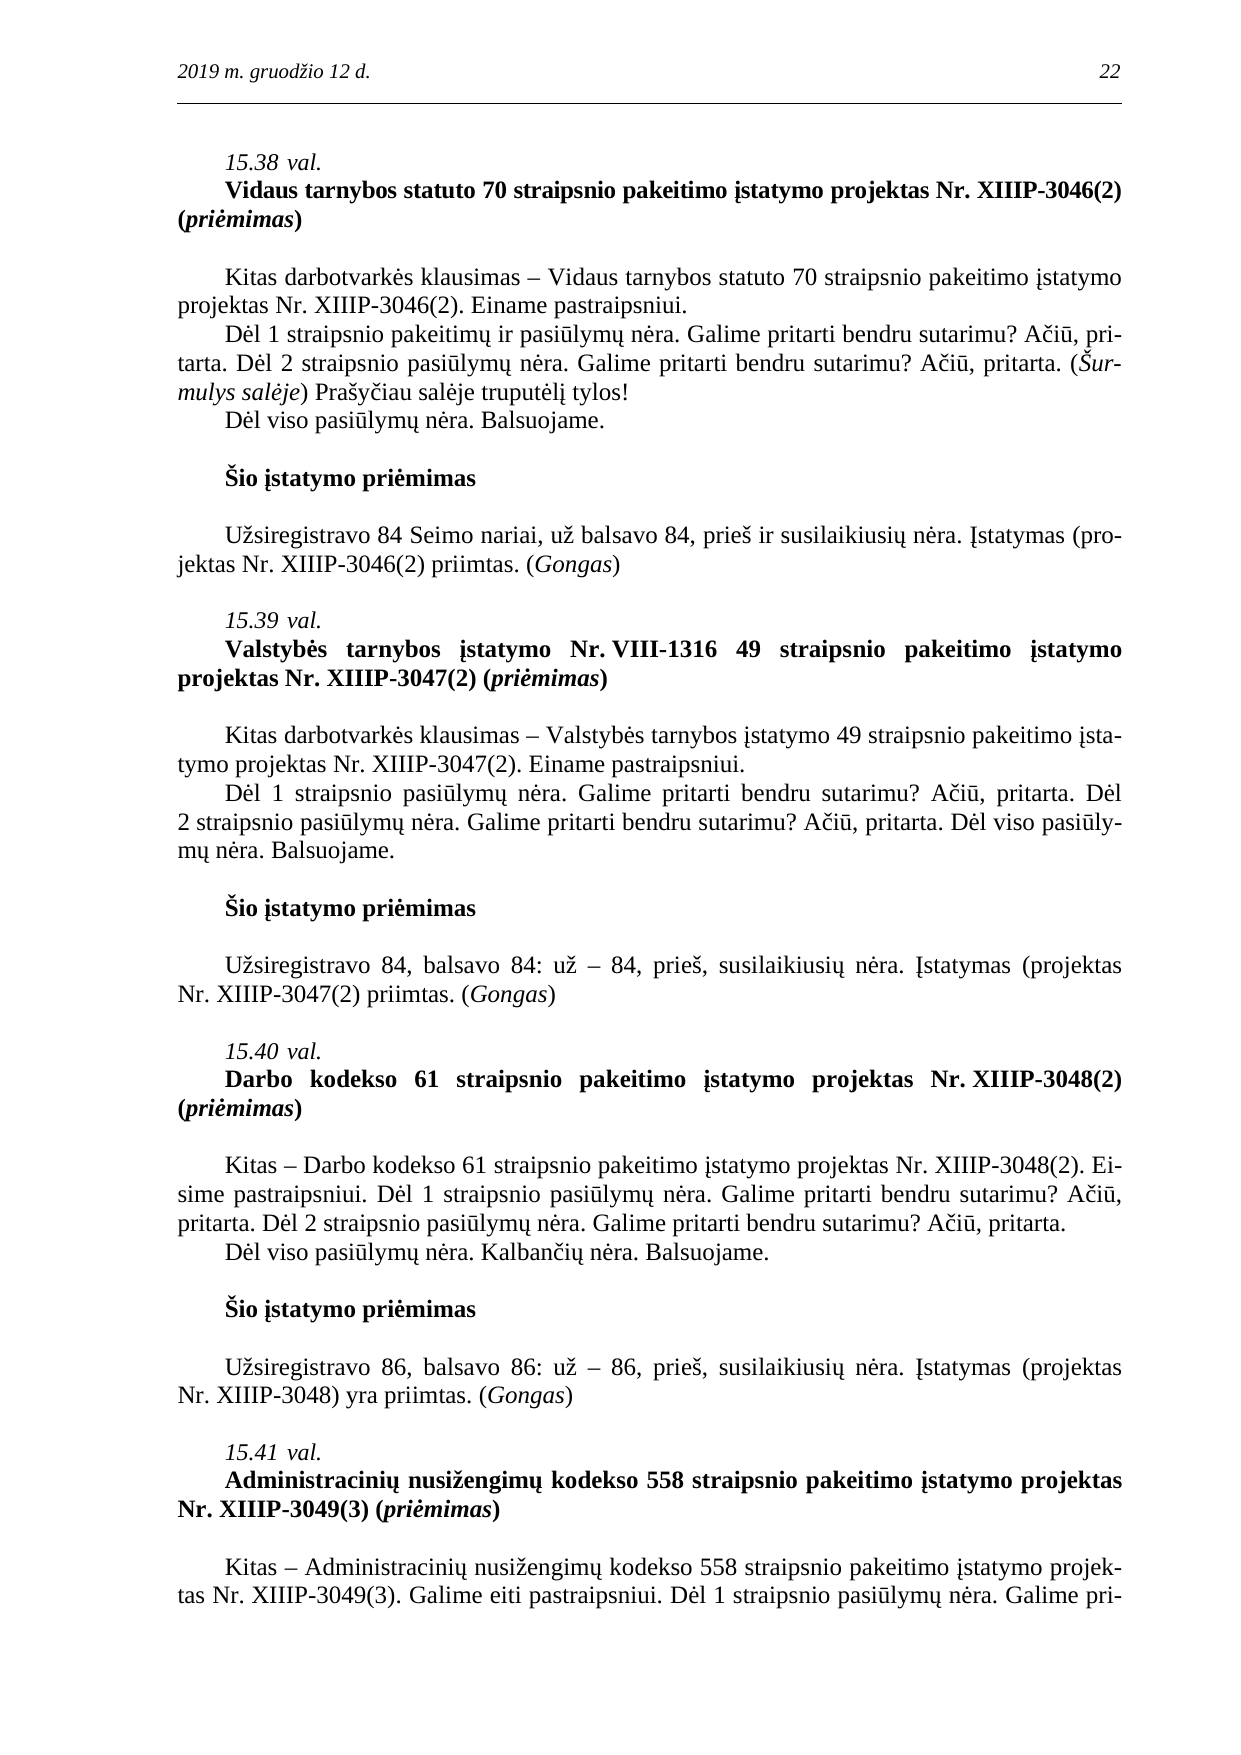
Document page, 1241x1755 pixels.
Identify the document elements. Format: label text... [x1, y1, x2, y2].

text Už­si­re­gist­ra­vo 84 Sei­mo na­riai, už bal­sa­vo 84, prieš ir su­si­lai­kiu­sių nė­ra. Įsta­ty­mas (pro­jek­tas Nr. XIIIP-3046(2) pri­im­tas. (Gon­gas) [177, 520, 1122, 578]
text Vals­ty­bės tar­ny­bos įsta­ty­mo Nr. VIII-1316 49 straips­nio pa­kei­ti­mo įsta­ty­mo projektas Nr. XIIIP-3047(2) (pri­ėmi­mas) [177, 634, 1122, 692]
text Už­si­re­gist­ra­vo 86, bal­sa­vo 86: už – 86, prieš, su­si­lai­kiu­sių nė­ra. Įsta­ty­mas (pro­jek­tas Nr. XIIIP-3048) yra pri­im­tas. (Gon­gas) [177, 1352, 1122, 1409]
text Dėl 1 straips­nio pa­kei­ti­mų ir pa­siū­ly­mų nė­ra. Ga­li­me pri­tar­ti ben­dru su­ta­ri­mu? Ačiū, pri­tar­ta. Dėl 2 straips­nio pa­siū­ly­mų nė­ra. Ga­li­me pri­tar­ti ben­dru su­ta­ri­mu? Ačiū, pri­tar­ta. (Šur­mu­lys sa­lė­je) Pra­šy­čiau sa­lė­je tru­pu­tė­lį ty­los! [177, 319, 1122, 405]
text 15.39 val. [224, 607, 1122, 634]
text Dėl vi­so pa­siū­ly­mų nė­ra. Kal­ban­čių nė­ra. Bal­suo­ja­me. [177, 1237, 1122, 1266]
text Dėl 1 straips­nio pa­siū­ly­mų nė­ra. Ga­li­me pri­tar­ti ben­dru su­ta­ri­mu? Ačiū, pri­tar­ta. Dėl 2 straips­nio pa­siū­ly­mų nė­ra. Ga­li­me pri­tar­ti ben­dru su­ta­ri­mu? Ačiū, pri­tar­ta. Dėl vi­so pa­siū­ly­mų nė­ra. Bal­suo­ja­me. [177, 778, 1122, 864]
text 15.38 val. [224, 148, 1122, 175]
text 15.40 val. [224, 1037, 1122, 1064]
text Dar­bo ko­dek­so 61 straips­nio pa­kei­ti­mo įsta­ty­mo pro­jek­tas Nr. XIIIP-3048(2) (priėmi­mas) [177, 1064, 1122, 1122]
text Ki­tas – Ad­mi­nist­ra­ci­nių nu­si­žen­gi­mų ko­dek­so 558 straips­nio pa­kei­ti­mo įsta­ty­mo pro­jek­tas Nr. XIIIP-3049(3). Ga­li­me ei­ti pa­straips­niui. Dėl 1 straips­nio pa­siū­ly­mų nė­ra. Ga­li­me pri­ [177, 1552, 1122, 1609]
text Vi­daus tar­ny­bos sta­tu­to 70 straips­nio pa­kei­ti­mo įsta­ty­mo pro­jek­tas Nr. XIIIP-3046(2) (pri­ėmi­mas) [177, 175, 1122, 233]
text Už­si­re­gist­ra­vo 84, bal­sa­vo 84: už – 84, prieš, su­si­lai­kiu­sių nė­ra. Įsta­ty­mas (pro­jek­tas Nr. XIIIP-3047(2) pri­im­tas. (Gon­gas) [177, 950, 1122, 1008]
text Ad­mi­nist­ra­ci­nių nu­si­žen­gi­mų ko­dek­so 558 straips­nio pa­kei­ti­mo įsta­ty­mo pro­jek­tas Nr. XIIIP-3049(3) (pri­ėmi­mas) [177, 1466, 1122, 1523]
text Šio įsta­ty­mo pri­ėmi­mas [177, 1294, 1122, 1323]
text Ki­tas dar­bo­tvarkės klau­si­mas – Vi­daus tar­ny­bos sta­tu­to 70 straips­nio pa­kei­ti­mo įsta­ty­mo pro­jek­tas Nr. XIIIP-3046(2). Ei­na­me pa­straips­niui. [177, 262, 1122, 319]
text Šio įsta­ty­mo pri­ėmi­mas [177, 463, 1122, 492]
text 15.41 val. [224, 1438, 1122, 1466]
text Ki­tas – Dar­bo ko­dek­so 61 straips­nio pa­kei­ti­mo įsta­ty­mo pro­jek­tas Nr. XIIIP-3048(2). Ei­si­me pa­straips­niui. Dėl 1 straips­nio pa­siū­ly­mų nė­ra. Ga­li­me pri­tar­ti ben­dru su­ta­ri­mu? Ačiū, pri­tar­ta. Dėl 2 straips­nio pa­siū­ly­mų nė­ra. Ga­li­me pri­tar­ti ben­dru su­ta­ri­mu? Ačiū, pri­tar­ta. [177, 1151, 1122, 1237]
text Ki­tas dar­bo­tvarkės klau­si­mas – Vals­ty­bės tar­ny­bos įsta­ty­mo 49 straips­nio pa­kei­ti­mo įsta­ty­mo pro­jek­tas Nr. XIIIP-3047(2). Ei­na­me pa­straips­niui. [177, 720, 1122, 778]
text Dėl vi­so pa­siū­ly­mų nė­ra. Bal­suo­ja­me. [177, 405, 1122, 434]
text Šio įsta­ty­mo pri­ėmi­mas [177, 893, 1122, 922]
